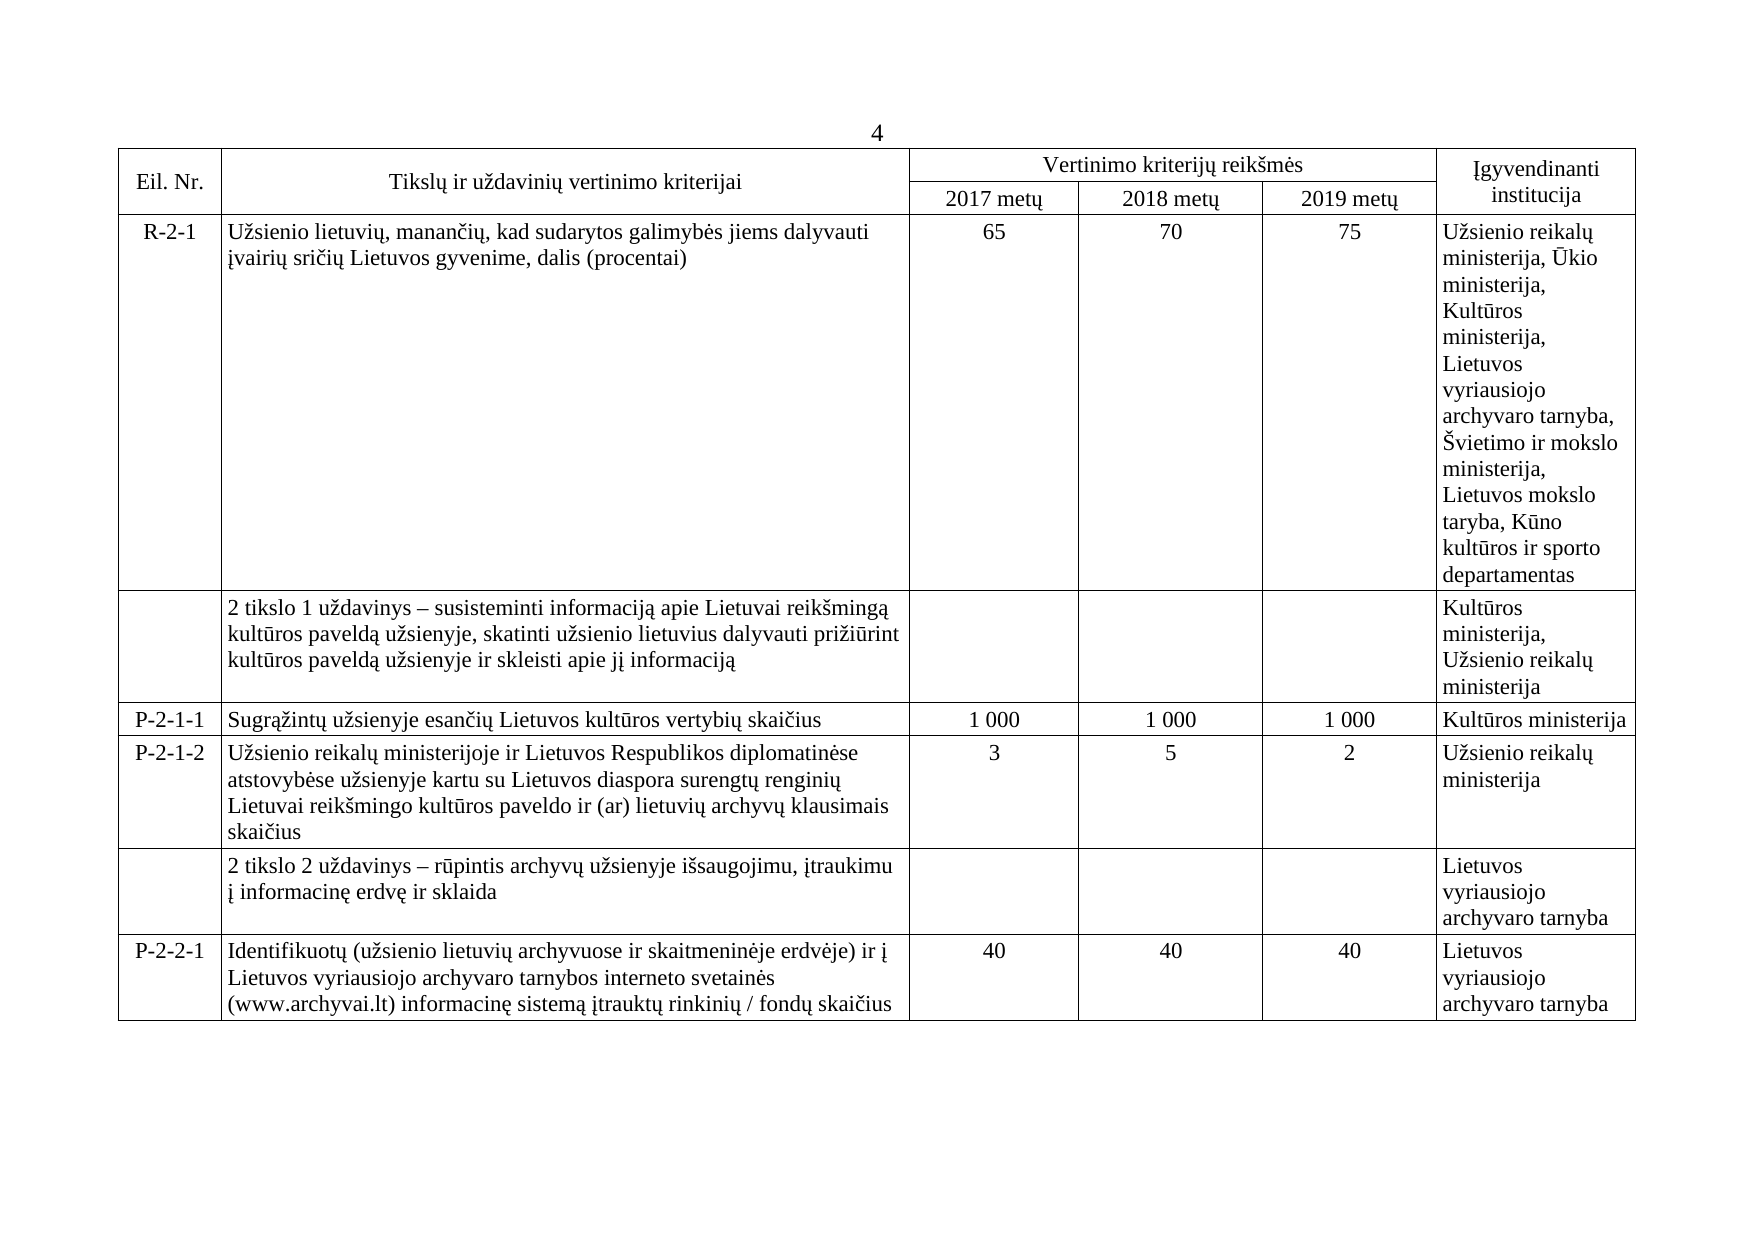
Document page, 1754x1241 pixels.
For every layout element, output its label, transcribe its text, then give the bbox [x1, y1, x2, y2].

table_header Tikslų ir uždavinių vertinimo kriterijai [222, 149, 909, 214]
table_cell 65 [910, 215, 1078, 590]
table_cell Užsienio reikalų ministerijoje ir Lietuvos Respublikos diplomatinėse atstovybėse užsienyje kartu su Lietuvos diaspora surengtų renginių Lietuvai reikšmingo kultūros paveldo ir (ar) lietuvių archyvų klausimais skaičius [222, 736, 909, 848]
table_cell [1263, 849, 1436, 934]
table_cell P-2-1-2 [119, 736, 221, 848]
table_cell [1079, 591, 1262, 702]
table_cell [910, 849, 1078, 934]
table_cell [119, 849, 221, 934]
table_cell 2019 metų [1263, 182, 1436, 214]
table_cell 75 [1263, 215, 1436, 590]
table_cell 40 [1079, 935, 1262, 1019]
table_cell 2 [1263, 736, 1436, 848]
table_cell Užsienio lietuvių, manančių, kad sudarytos galimybės jiems dalyvauti įvairių sričių Lietuvos gyvenime, dalis (procentai) [222, 215, 909, 590]
table_cell Identifikuotų (užsienio lietuvių archyvuose ir skaitmeninėje erdvėje) ir į Lietuvos vyriausiojo archyvaro tarnybos interneto svetainės (www.archyvai.lt) informacinę sistemą įtrauktų rinkinių / fondų skaičius [222, 935, 909, 1019]
table_cell P-2-2-1 [119, 935, 221, 1019]
table_header Vertinimo kriterijų reikšmės [910, 149, 1436, 181]
table_header Įgyvendinanti institucija [1437, 149, 1635, 214]
table_cell Užsienio reikalų ministerija [1437, 736, 1635, 848]
table_cell 1 000 [1263, 703, 1436, 735]
table_cell 40 [1263, 935, 1436, 1019]
table_cell Lietuvos vyriausiojo archyvaro tarnyba [1437, 935, 1635, 1019]
table_cell Lietuvos vyriausiojo archyvaro tarnyba [1437, 849, 1635, 934]
table_cell 2017 metų [910, 182, 1078, 214]
table_cell 5 [1079, 736, 1262, 848]
table_cell Sugrąžintų užsienyje esančių Lietuvos kultūros vertybių skaičius [222, 703, 909, 735]
table_cell 2 tikslo 2 uždavinys – rūpintis archyvų užsienyje išsaugojimu, įtraukimu į informacinę erdvę ir sklaida [222, 849, 909, 934]
table_cell P-2-1-1 [119, 703, 221, 735]
table_cell 1 000 [1079, 703, 1262, 735]
table_cell 2 tikslo 1 uždavinys – susisteminti informaciją apie Lietuvai reikšmingą kultūros paveldą užsienyje, skatinti užsienio lietuvius dalyvauti prižiūrint kultūros paveldą užsienyje ir skleisti apie jį informaciją [222, 591, 909, 702]
table_cell 1 000 [910, 703, 1078, 735]
table_cell Užsienio reikalų ministerija, Ūkio ministerija, Kultūros ministerija, Lietuvos vyriausiojo archyvaro tarnyba, Švietimo ir mokslo ministerija, Lietuvos mokslo taryba, Kūno kultūros ir sporto departamentas [1437, 215, 1635, 590]
table_cell Kultūros ministerija, Užsienio reikalų ministerija [1437, 591, 1635, 702]
table_cell 2018 metų [1079, 182, 1262, 214]
table_cell Kultūros ministerija [1437, 703, 1635, 735]
table_cell [910, 591, 1078, 702]
table_cell 40 [910, 935, 1078, 1019]
table_header Eil. Nr. [119, 149, 221, 214]
table_cell [1079, 849, 1262, 934]
table_cell 3 [910, 736, 1078, 848]
table_cell [119, 591, 221, 702]
table_cell R-2-1 [119, 215, 221, 590]
table_cell [1263, 591, 1436, 702]
table_cell 70 [1079, 215, 1262, 590]
